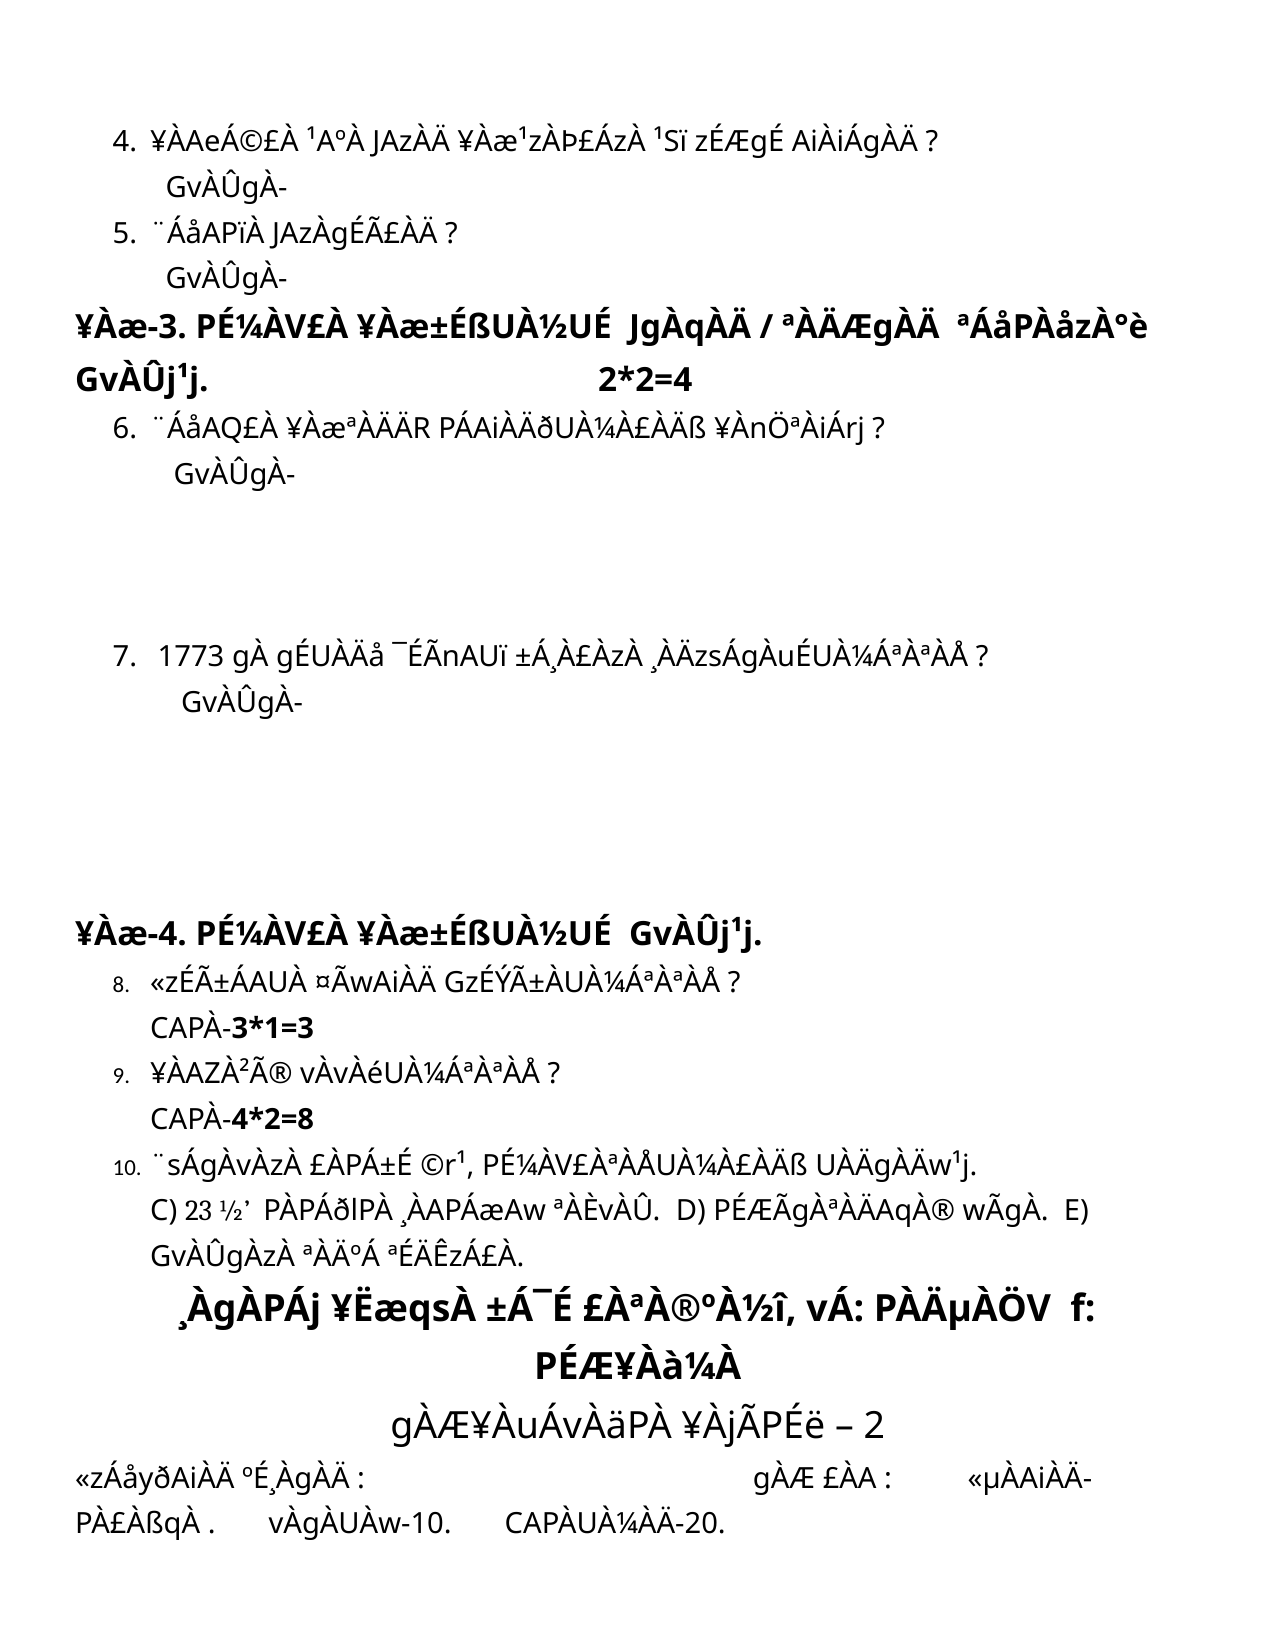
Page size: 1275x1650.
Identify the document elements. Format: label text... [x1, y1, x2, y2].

text «zÁåyðAiÀÄ ºÉ¸ÀgÀÄ : gÀÆ £ÀA : «µÀAiÀÄ-PÀ£ÀßqÀ . vÀgÀUÀw-10. CAPÀUÀ¼ÀÄ-20. [75, 1457, 1200, 1542]
text GvÀÛgÀ- [75, 681, 1200, 721]
list C) 23 ½’ PÀPÁðlPÀ ¸ÀAPÁæAw ªÀÈvÀÛ. D) PÉÆÃgÀªÀÄAqÀ® wÃgÀ. E) GvÀÛgÀzÀ ªÀÄºÁ ªÉÄÊzÁ£À. [150, 1190, 1200, 1275]
text gÀÆ¥ÀuÁvÀäPÀ ¥ÀjÃPÉë – 2 [75, 1398, 1200, 1449]
list ¨ÁåAPïÀ JAzÀgÉÃ£ÀÄ ? [112, 212, 1200, 252]
list ¨ÁåAQ£À ¥ÀæªÀÄÄR PÁAiÀÄðUÀ¼À£ÀÄß ¥ÀnÖªÀiÁrj ? [112, 407, 1200, 447]
list 1773 gÀ gÉUÀÄå ¯ÉÃnAUï ±Á¸À£ÀzÀ ¸ÀÄzsÁgÀuÉUÀ¼ÁªÀªÀÅ ? [112, 636, 1200, 675]
list ¥ÀAZÀ²Ã® vÀvÀéUÀ¼ÁªÀªÀÅ ? CAPÀ-4*2=8 [112, 1053, 1200, 1138]
list ¨sÁgÀvÀzÀ £ÀPÁ±É ©r¹, PÉ¼ÀV£ÀªÀÅUÀ¼À£ÀÄß UÀÄgÀÄw¹j. [112, 1144, 1200, 1184]
text GvÀÛgÀ- [112, 257, 1200, 297]
text ¥Àæ-4. PÉ¼ÀV£À ¥Àæ±ÉßUÀ½UÉ GvÀÛj¹j. [75, 909, 1200, 955]
list ¥ÀAeÁ©£À ¹AºÀ JAzÀÄ ¥Àæ¹zÀÞ£ÁzÀ ¹Sï zÉÆgÉ AiÀiÁgÀÄ ? [112, 121, 1200, 160]
text GvÀÛgÀ- [75, 453, 1200, 493]
text ¥Àæ-3. PÉ¼ÀV£À ¥Àæ±ÉßUÀ½UÉ JgÀqÀÄ / ªÀÄÆgÀÄ ªÁåPÀåzÀ°è GvÀÛj¹j. 2*2=4 [75, 303, 1200, 401]
text ¸ÀgÀPÁj ¥ËæqsÀ ±Á¯É £ÀªÀ®ºÀ½î, vÁ: PÀÄµÀÖV f: PÉÆ¥Àà¼À [75, 1281, 1200, 1391]
list «zÉÃ±ÁAUÀ ¤ÃwAiÀÄ GzÉÝÃ±ÀUÀ¼ÁªÀªÀÅ ? CAPÀ-3*1=3 [112, 962, 1200, 1047]
text GvÀÛgÀ- [112, 166, 1200, 206]
